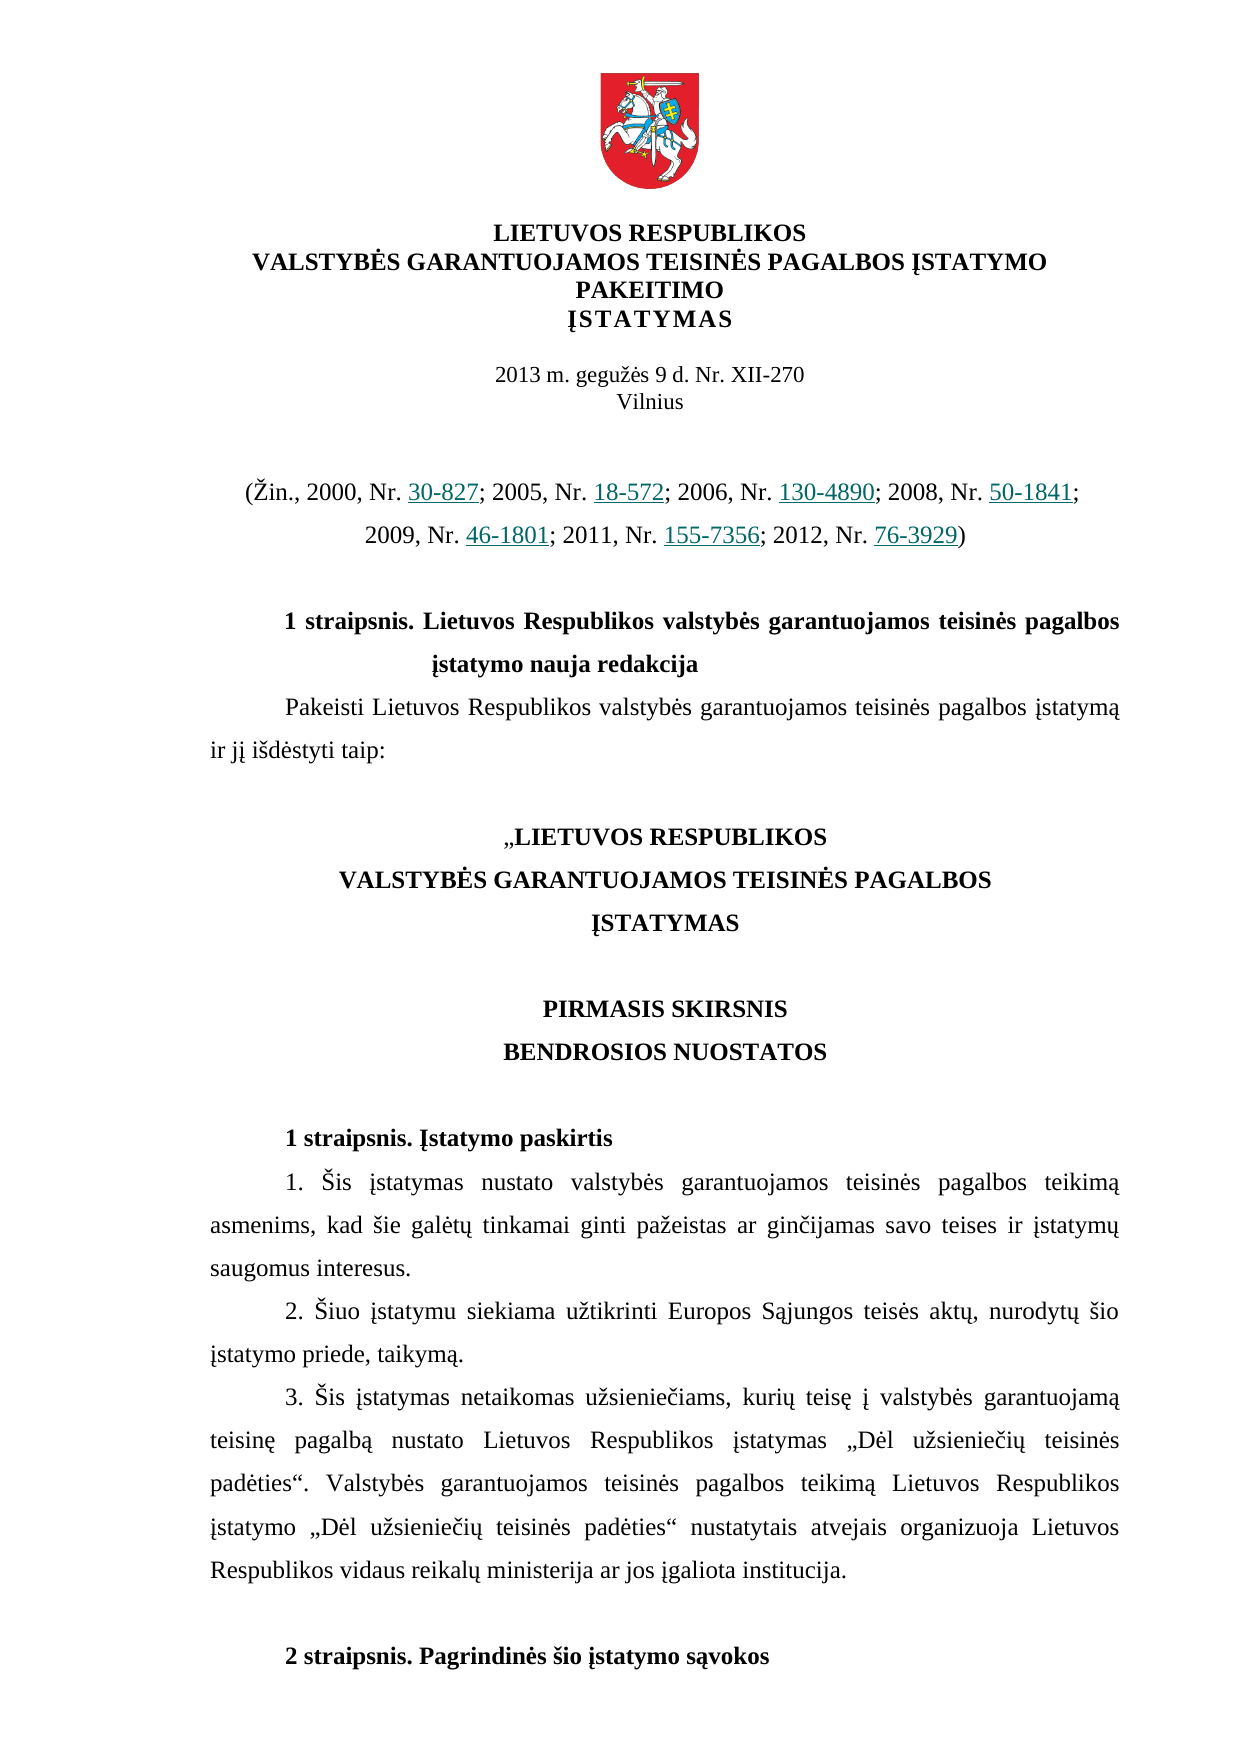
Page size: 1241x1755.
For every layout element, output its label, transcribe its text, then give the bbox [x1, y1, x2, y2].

text VALSTYBĖS GARANTUOJAMOS TEISINĖS PAGALBOS [210, 865, 1120, 893]
text Pakeisti Lietuvos Respublikos valstybės garantuojamos teisinės pagalbos įstatymą ir jį išdėstyti taip: [210, 692, 1120, 764]
text VALSTYBĖS GARANTUOJAMOS TEISINĖS PAGALBOS ĮSTATYMO PAKEITIMO [177, 247, 1122, 304]
text „LIETUVOS RESPUBLIKOS [210, 822, 1120, 850]
text BENDROSIOS NUOSTATOS [210, 1037, 1120, 1066]
text ĮSTATYMAS [210, 908, 1120, 937]
text 3. Šis įstatymas netaikomas užsieniečiams, kurių teisę į valstybės garantuojamą teisinę pagalbą nustato Lietuvos Respublikos įstatymas „Dėl užsieniečių teisinės padėties“. Valstybės garantuojamos teisinės pagalbos teikimą Lietuvos Respublikos įstatymo „Dėl užsieniečių teisinės padėties“ nustatytais atvejais organizuoja Lietuvos Respublikos vidaus reikalų ministerija ar jos įgaliota institucija. [210, 1382, 1120, 1583]
text 2. Šiuo įstatymu siekiama užtikrinti Europos Sąjungos teisės aktų, nurodytų šio įstatymo priede, taikymą. [210, 1296, 1120, 1368]
text 1. Šis įstatymas nustato valstybės garantuojamos teisinės pagalbos teikimą asmenims, kad šie galėtų tinkamai ginti pažeistas ar ginčijamas savo teises ir įstatymų saugomus interesus. [210, 1167, 1120, 1282]
text 1 straipsnis. Lietuvos Respublikos valstybės garantuojamos teisinės pagalbos įstatymo nauja redakcija [284, 606, 1120, 678]
text 2 straipsnis. Pagrindinės šio įstatymo sąvokos [210, 1641, 1120, 1670]
text 2013 m. gegužės 9 d. Nr. XII-270 Vilnius [177, 362, 1122, 414]
text ĮSTATYMAS [177, 304, 1122, 333]
text PIRMASIS SKIRSNIS [210, 994, 1120, 1023]
text 1 straipsnis. Įstatymo paskirtis [210, 1123, 1120, 1152]
text (Žin., 2000, Nr. 30-827; 2005, Nr. 18-572; 2006, Nr. 130-4890; 2008, Nr. 50-1841; 2009, Nr. 46-1801; 2011, Nr. 155-7356; 2012, Nr. 76-3929) [210, 477, 1120, 548]
text LIETUVOS RESPUBLIKOS [177, 218, 1122, 247]
